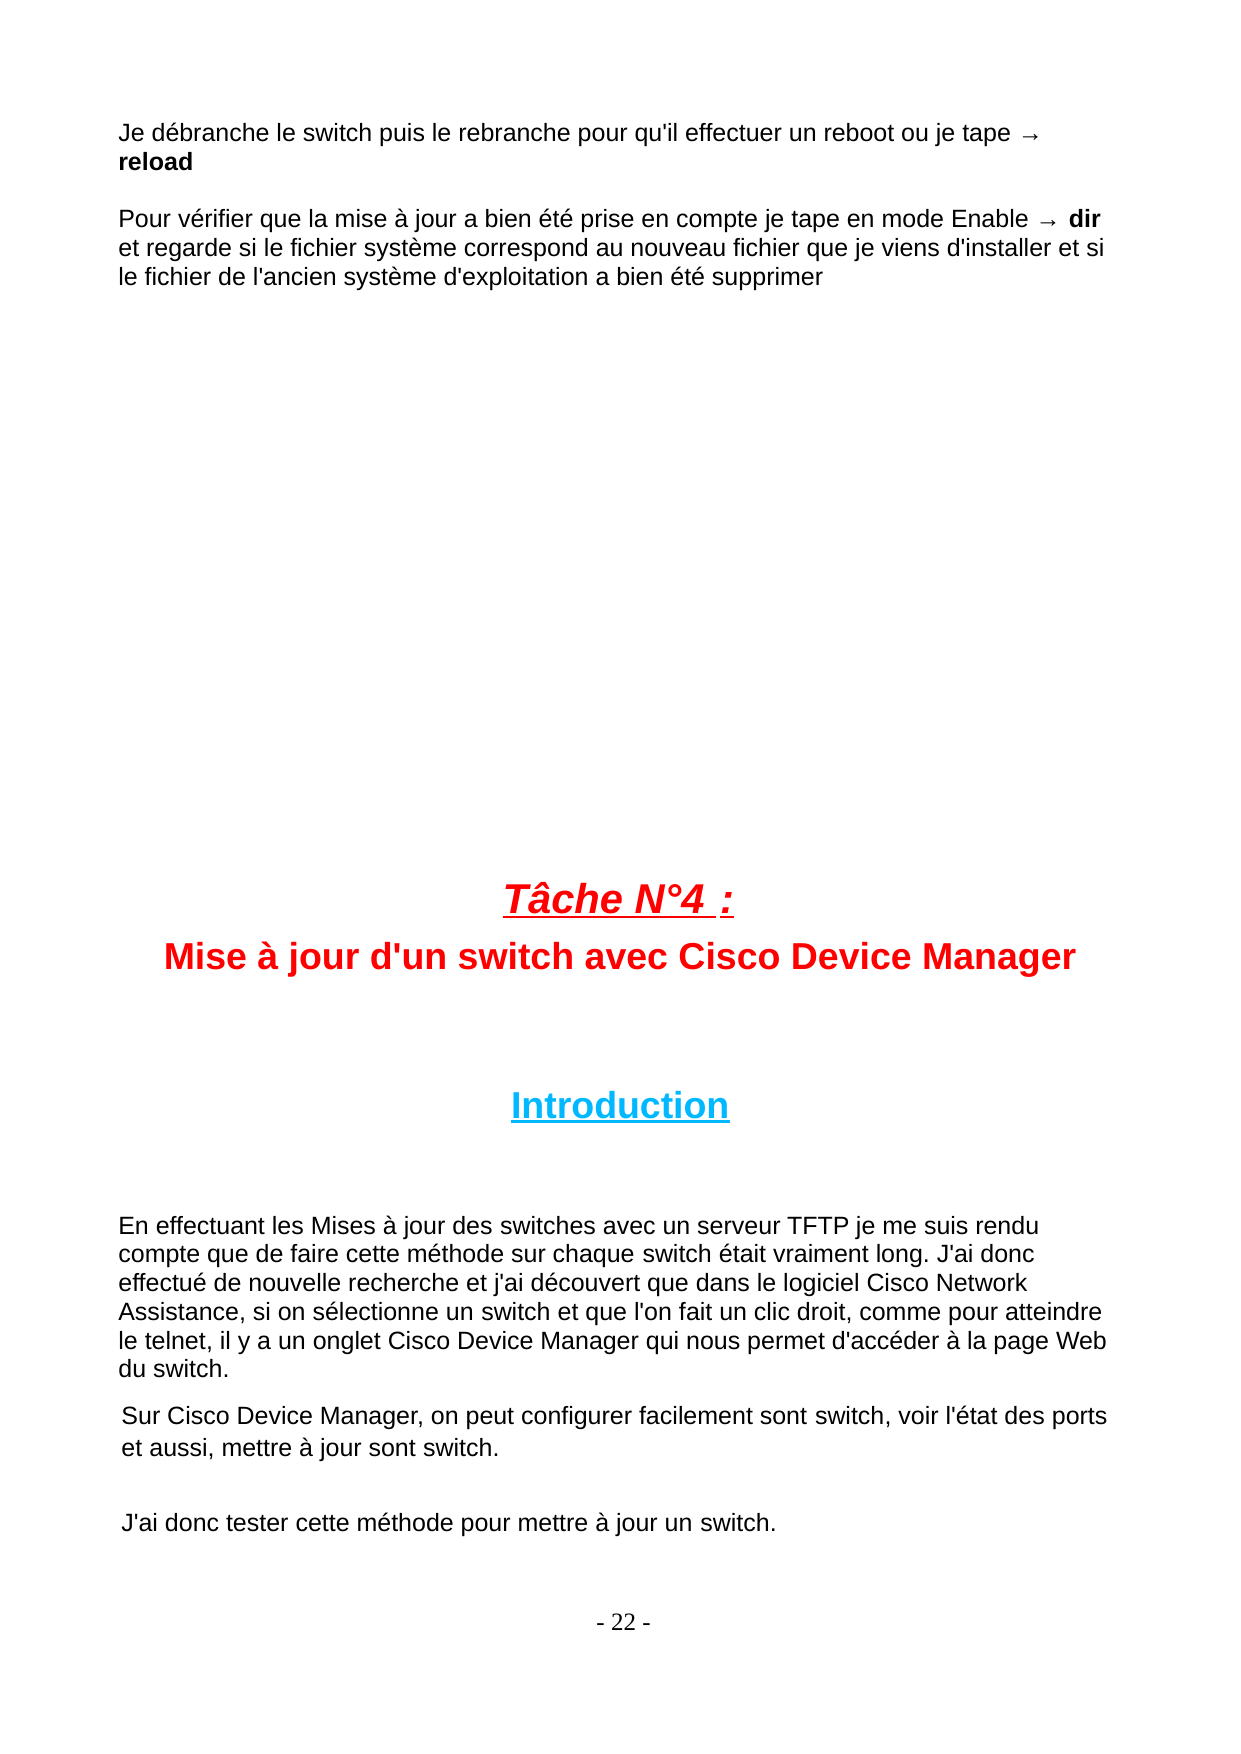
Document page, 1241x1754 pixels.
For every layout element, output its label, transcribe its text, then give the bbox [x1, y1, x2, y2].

text J'ai donc tester cette méthode pour mettre à jour un switch. [121, 1505, 1119, 1536]
subtitle Introduction [118, 1083, 1122, 1126]
text Mise à jour d'un switch avec Cisco Device Manager [118, 934, 1122, 977]
text Sur Cisco Device Manager, on peut configurer facilement sont switch, voir l'état des ports et aussi, mettre à jour sont switch. [121, 1399, 1119, 1461]
text Pour vérifier que la mise à jour a bien été prise en compte je tape en mode Enable → dir [118, 204, 1122, 233]
subtitle Tâche N°4 : [118, 874, 1122, 922]
text Je débranche le switch puis le rebranche pour qu'il effectuer un reboot ou je tape → reload [118, 118, 1122, 176]
text et regarde si le fichier système correspond au nouveau fichier que je viens d'installer et si le fichier de l'ancien système d'exploitation a bien été supprimer [118, 233, 1122, 291]
text En effectuant les Mises à jour des switches avec un serveur TFTP je me suis rendu compte que de faire cette méthode sur chaque switch était vraiment long. J'ai donc effectué de nouvelle recherche et j'ai découvert que dans le logiciel Cisco Network Assistance, si on sélectionne un switch et que l'on fait un clic droit, comme pour atteindre le telnet, il y a un onglet Cisco Device Manager qui nous permet d'accéder à la page Web du switch. [118, 1211, 1122, 1383]
